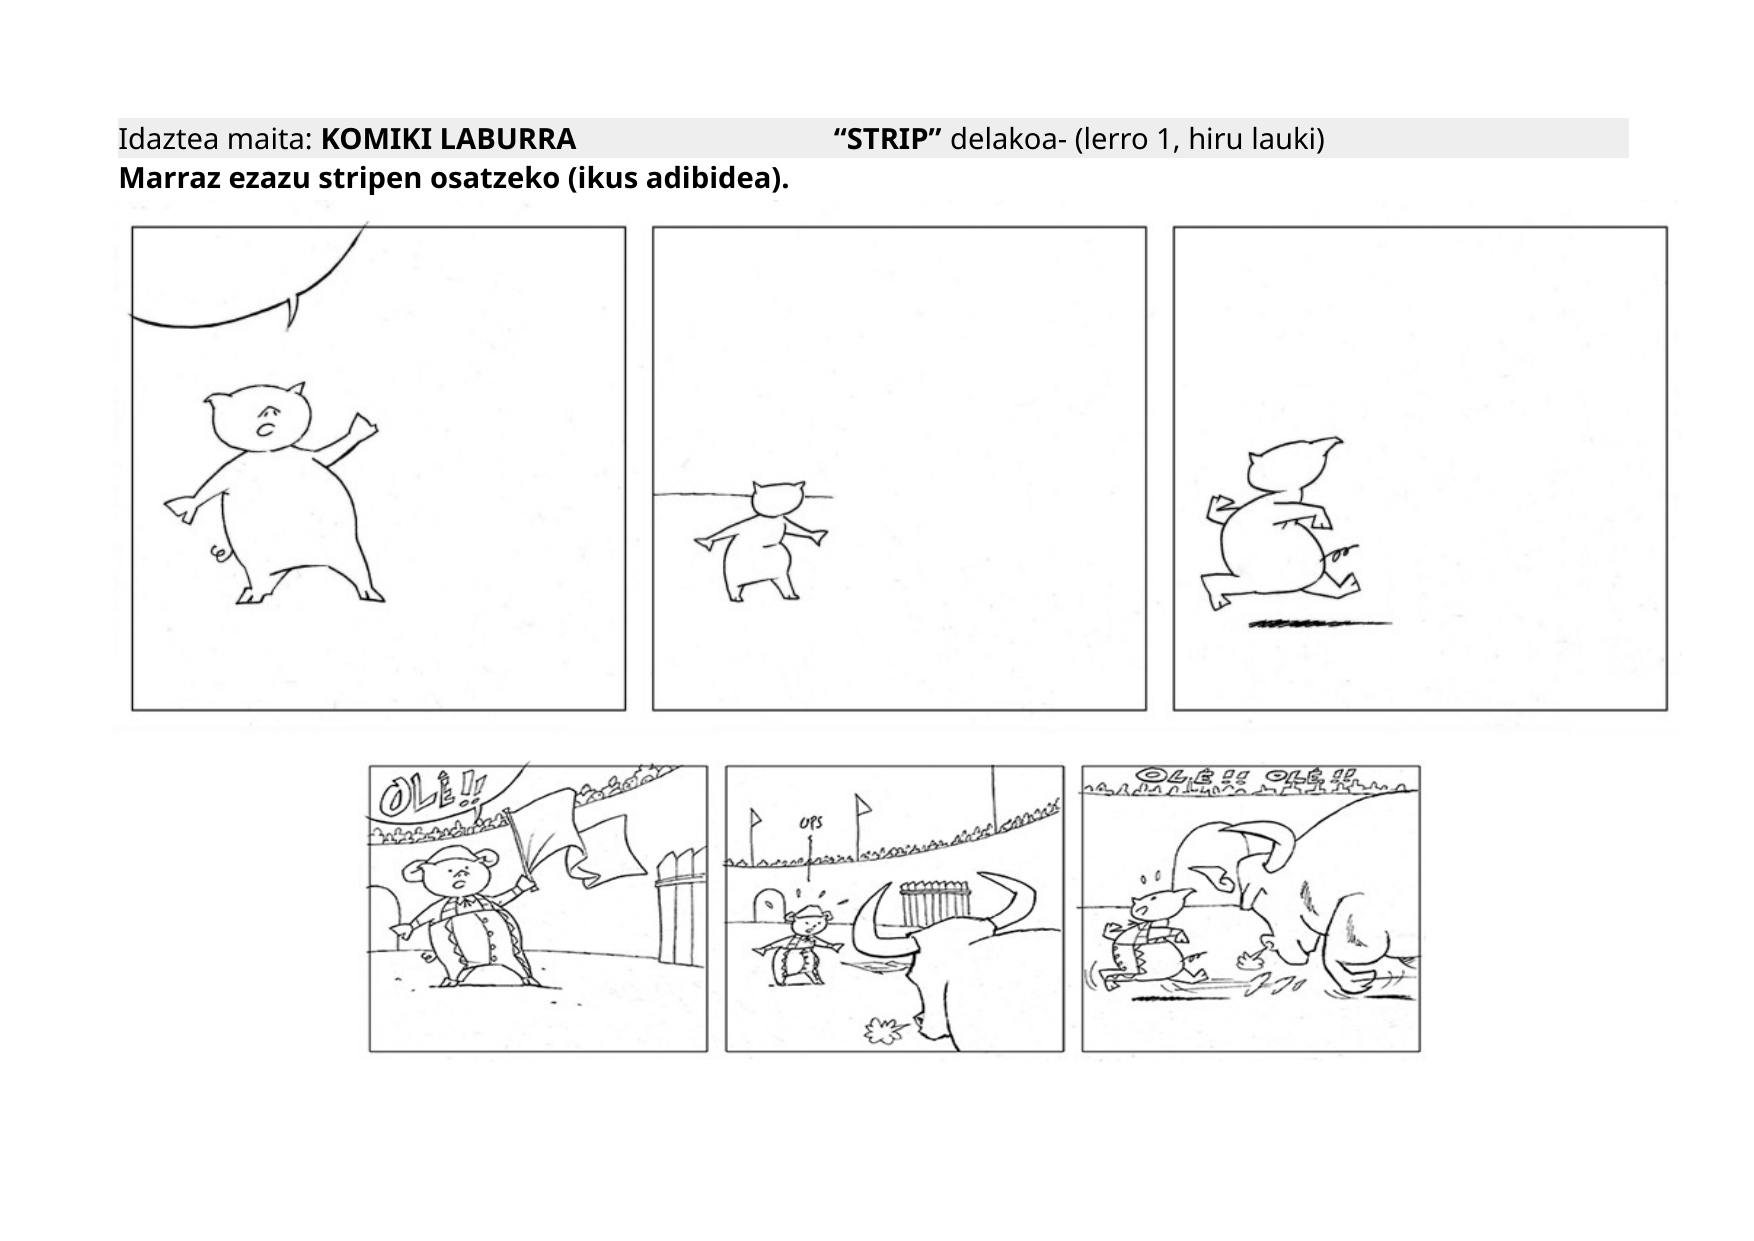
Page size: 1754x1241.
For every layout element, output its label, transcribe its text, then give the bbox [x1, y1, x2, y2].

text Idaztea maita: KOMIKI LABURRA “STRIP” delakoa- (lerro 1, hiru lauki) [118, 118, 1636, 158]
picture [106, 200, 1682, 747]
picture [358, 760, 1427, 1062]
text Marraz ezazu stripen osatzeko (ikus adibidea). [118, 158, 1636, 197]
